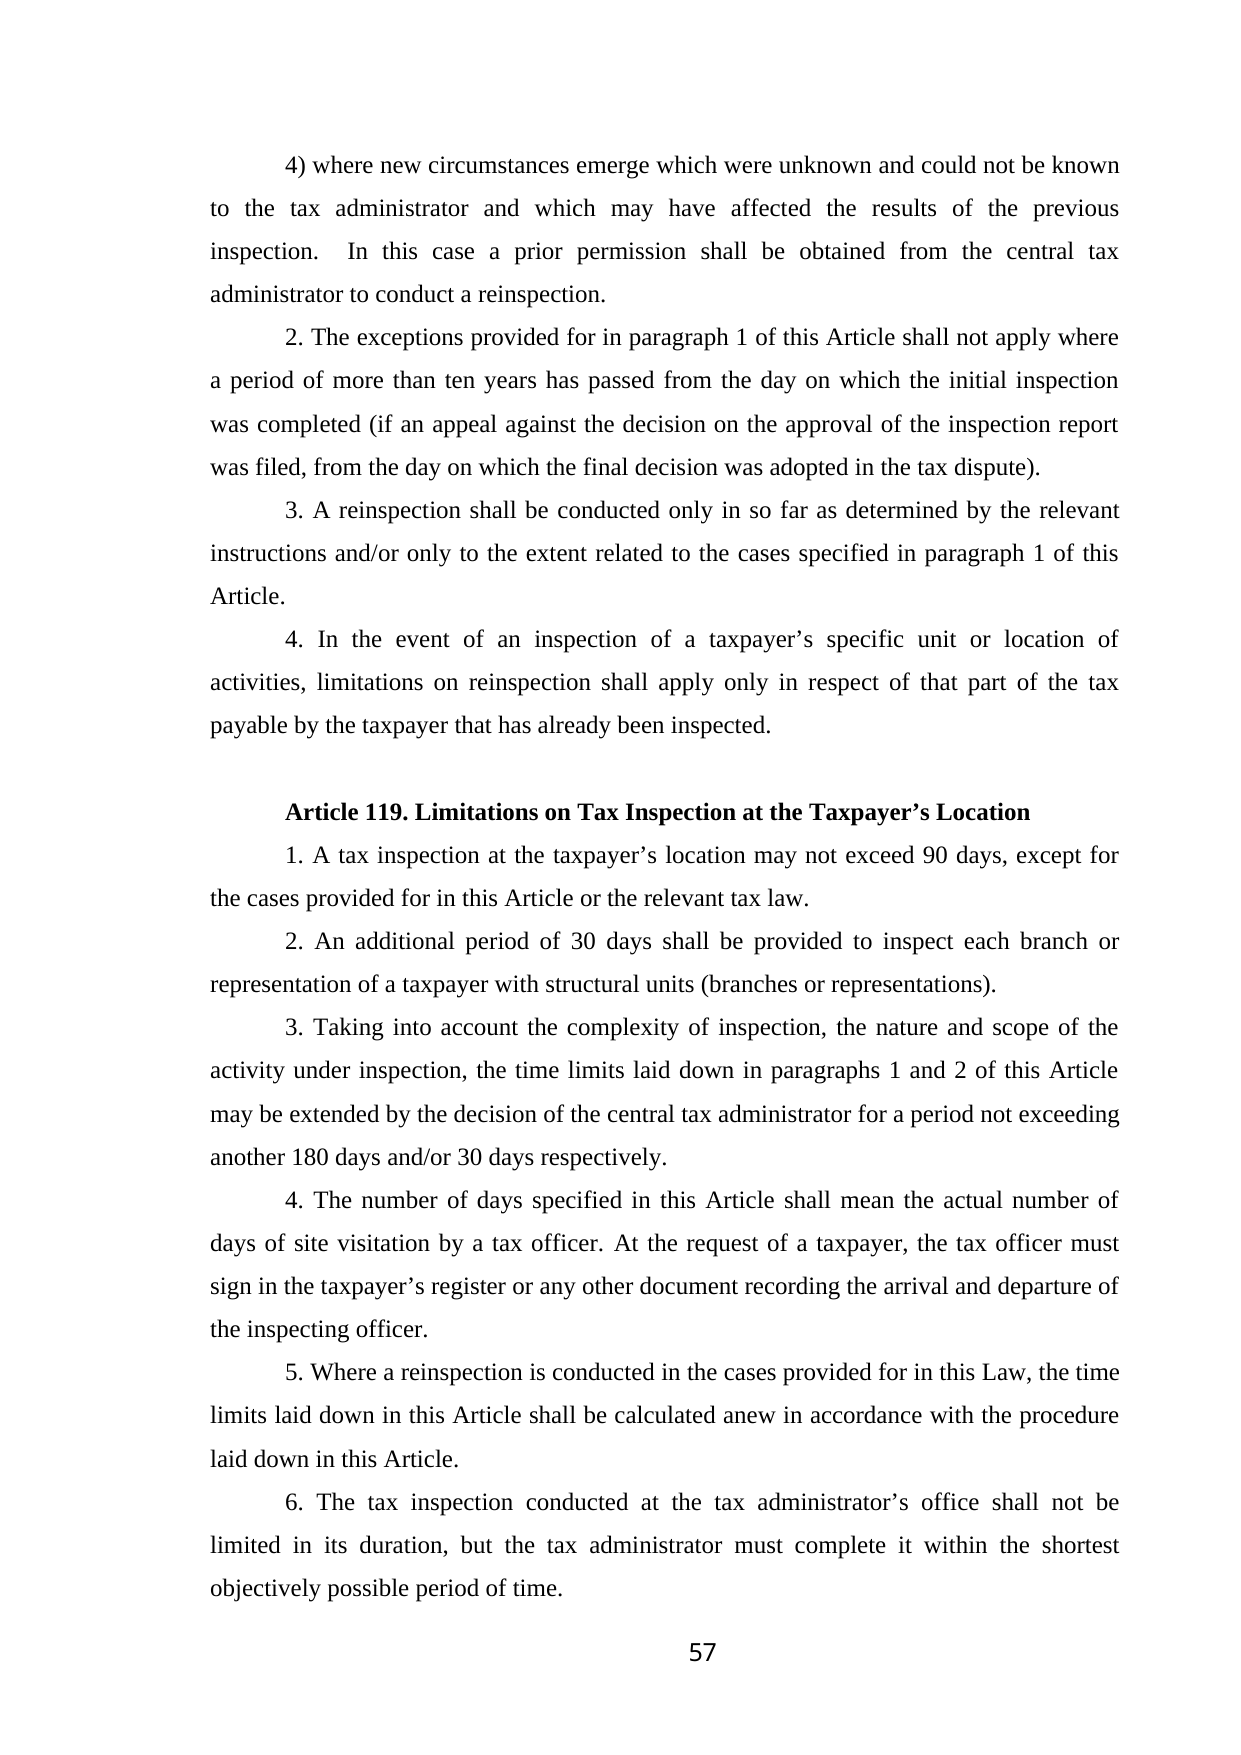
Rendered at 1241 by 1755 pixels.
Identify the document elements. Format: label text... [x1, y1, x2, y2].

text 6. The tax inspection conducted at the tax administrator’s office shall not be limited in its duration, but the tax administrator must complete it within the shortest objectively possible period of time. [210, 1487, 1120, 1602]
text 1. A tax inspection at the taxpayer’s location may not exceed 90 days, except for the cases provided for in this Article or the relevant tax law. [210, 840, 1120, 912]
text 3. A reinspection shall be conducted only in so far as determined by the relevant instructions and/or only to the extent related to the cases specified in paragraph 1 of this Article. [210, 495, 1120, 610]
text Article 119. Limitations on Tax Inspection at the Taxpayer’s Location [285, 797, 1120, 826]
text 3. Taking into account the complexity of inspection, the nature and scope of the activity under inspection, the time limits laid down in paragraphs 1 and 2 of this Article may be extended by the decision of the central tax administrator for a period not exceeding another 180 days and/or 30 days respectively. [210, 1012, 1120, 1171]
text 4. In the event of an inspection of a taxpayer’s specific unit or location of activities, limitations on reinspection shall apply only in respect of that part of the tax payable by the taxpayer that has already been inspected. [210, 624, 1120, 739]
text 5. Where a reinspection is conducted in the cases provided for in this Law, the time limits laid down in this Article shall be calculated anew in accordance with the procedure laid down in this Article. [210, 1357, 1120, 1472]
text 4) where new circumstances emerge which were unknown and could not be known to the tax administrator and which may have affected the results of the previous inspection. In this case a prior permission shall be obtained from the central tax administrator to conduct a reinspection. [210, 150, 1120, 308]
text 2. The exceptions provided for in paragraph 1 of this Article shall not apply where a period of more than ten years has passed from the day on which the initial inspection was completed (if an appeal against the decision on the approval of the inspection report was filed, from the day on which the final decision was adopted in the tax dispute). [210, 322, 1120, 481]
text 2. An additional period of 30 days shall be provided to inspect each branch or representation of a taxpayer with structural units (branches or representations). [210, 926, 1120, 998]
text 4. The number of days specified in this Article shall mean the actual number of days of site visitation by a tax officer. At the request of a taxpayer, the tax officer must sign in the taxpayer’s register or any other document recording the arrival and departure of the inspecting officer. [210, 1185, 1120, 1343]
